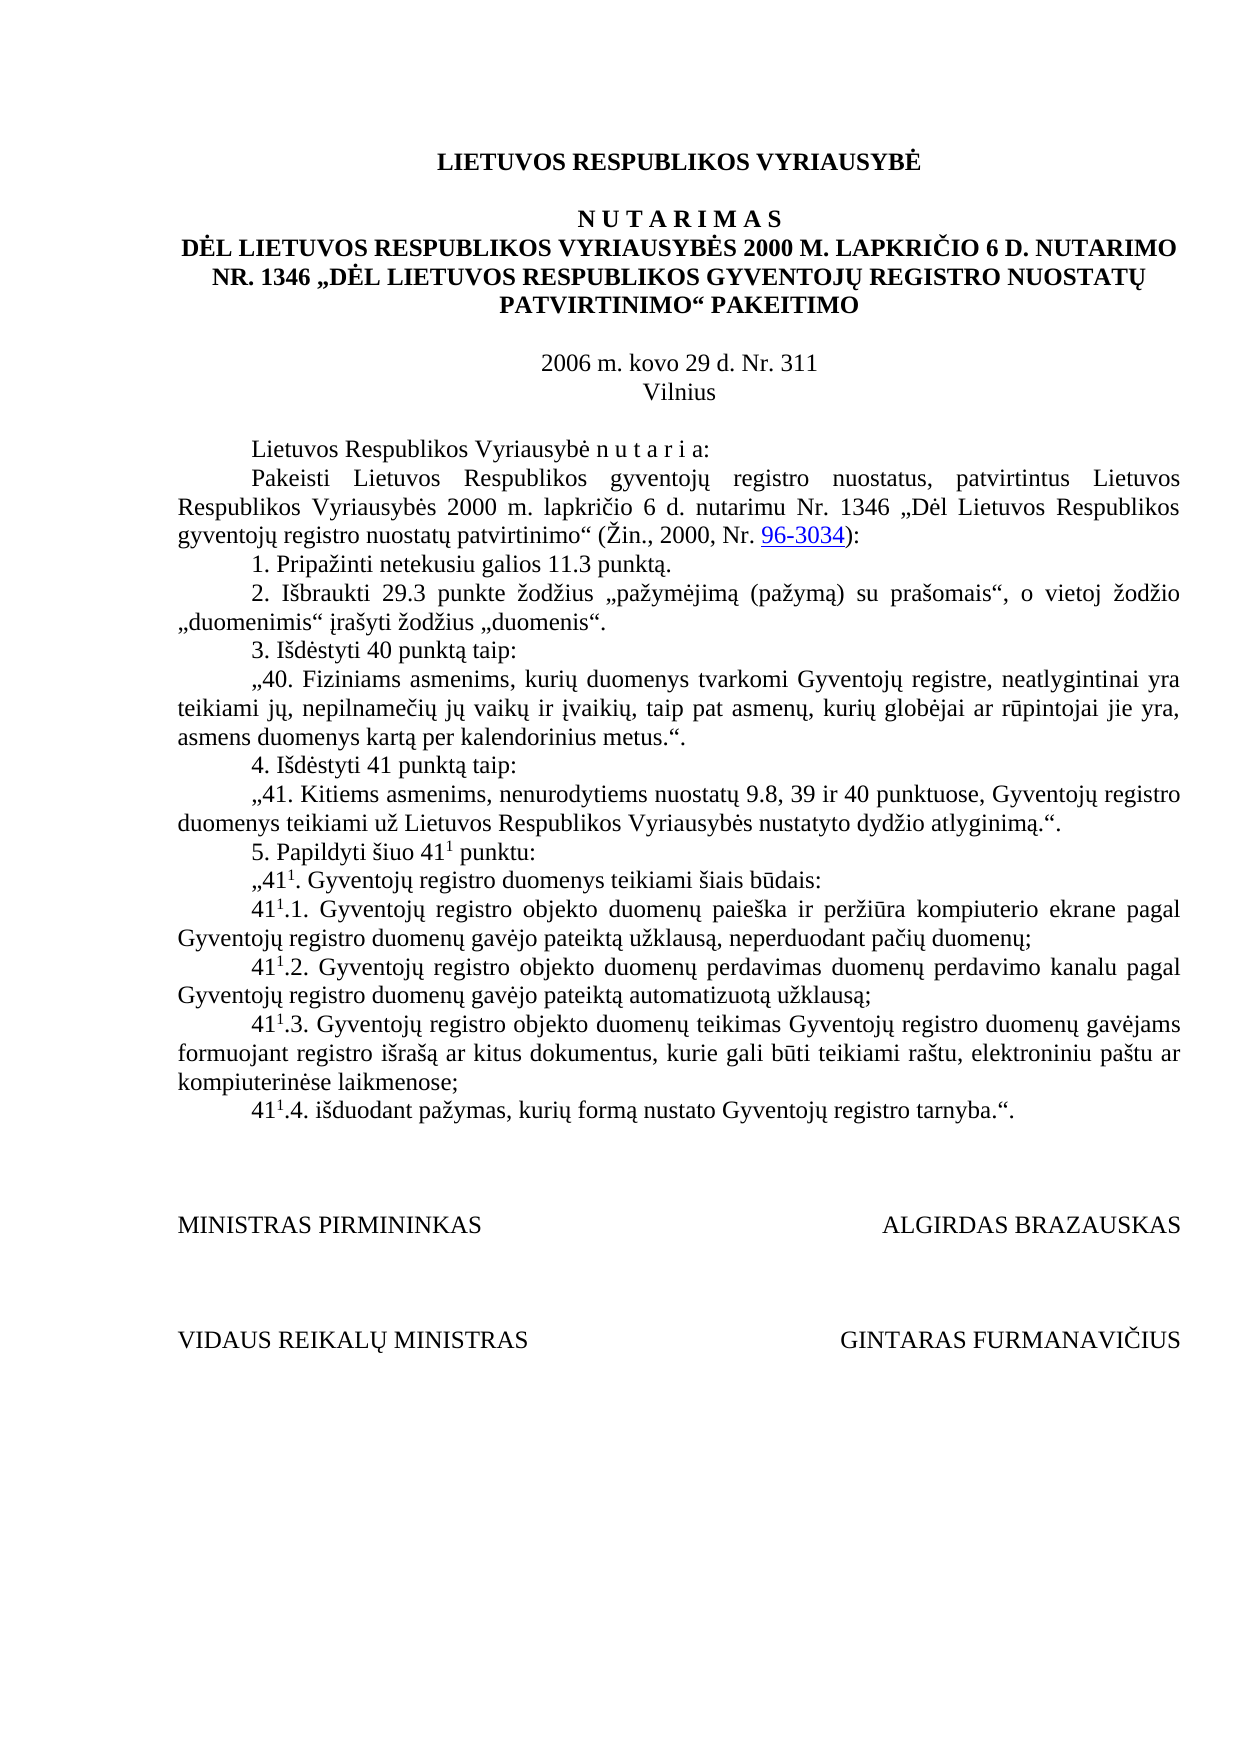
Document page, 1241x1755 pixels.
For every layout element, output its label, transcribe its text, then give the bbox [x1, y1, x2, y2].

text 411.4. išduodant pažymas, kurių formą nustato Gyventojų registro tarnyba.“. [177, 1096, 1181, 1124]
text DĖL LIETUVOS RESPUBLIKOS VYRIAUSYBĖS 2000 M. LAPKRIČIO 6 D. NUTARIMO NR. 1346 „DĖL LIETUVOS RESPUBLIKOS GYVENTOJŲ REGISTRO NUOSTATŲ PATVIRTINIMO“ PAKEITIMO [177, 233, 1181, 319]
text 5. Papildyti šiuo 411 punktu: [177, 837, 1181, 866]
text Vilnius [177, 377, 1181, 406]
text „411. Gyventojų registro duomenys teikiami šiais būdais: [177, 866, 1181, 894]
text 411.2. Gyventojų registro objekto duomenų perdavimas duomenų perdavimo kanalu pagal Gyventojų registro duomenų gavėjo pateiktą automatizuotą užklausą; [177, 952, 1181, 1009]
text MINISTRAS PIRMININKAS ALGIRDAS BRAZAUSKAS [177, 1211, 1181, 1239]
text „40. Fiziniams asmenims, kurių duomenys tvarkomi Gyventojų registre, neatlygintinai yra teikiami jų, nepilnamečių jų vaikų ir įvaikių, taip pat asmenų, kurių globėjai ar rūpintojai jie yra, asmens duomenys kartą per kalendorinius metus.“. [177, 664, 1181, 751]
text 3. Išdėstyti 40 punktą taip: [177, 636, 1181, 664]
text 411.3. Gyventojų registro objekto duomenų teikimas Gyventojų registro duomenų gavėjams formuojant registro išrašą ar kitus dokumentus, kurie gali būti teikiami raštu, elektroniniu paštu ar kompiuterinėse laikmenose; [177, 1009, 1181, 1096]
text 411.1. Gyventojų registro objekto duomenų paieška ir peržiūra kompiuterio ekrane pagal Gyventojų registro duomenų gavėjo pateiktą užklausą, neperduodant pačių duomenų; [177, 894, 1181, 952]
text VIDAUS REIKALŲ MINISTRAS GINTARAS FURMANAVIČIUS [177, 1326, 1181, 1354]
text 2. Išbraukti 29.3 punkte žodžius „pažymėjimą (pažymą) su prašomais“, o vietoj žodžio „duomenimis“ įrašyti žodžius „duomenis“. [177, 578, 1181, 636]
text Lietuvos Respublikos Vyriausybė nutaria: [177, 434, 1181, 463]
text 1. Pripažinti netekusiu galios 11.3 punktą. [177, 549, 1181, 578]
text „41. Kitiems asmenims, nenurodytiems nuostatų 9.8, 39 ir 40 punktuose, Gyventojų registro duomenys teikiami už Lietuvos Respublikos Vyriausybės nustatyto dydžio atlyginimą.“. [177, 779, 1181, 837]
text N U T A R I M A S [177, 204, 1181, 233]
text Pakeisti Lietuvos Respublikos gyventojų registro nuostatus, patvirtintus Lietuvos Respublikos Vyriausybės 2000 m. lapkričio 6 d. nutarimu Nr. 1346 „Dėl Lietuvos Respublikos gyventojų registro nuostatų patvirtinimo“ (Žin., 2000, Nr. 96-3034): [177, 463, 1181, 549]
text 4. Išdėstyti 41 punktą taip: [177, 751, 1181, 779]
text LIETUVOS RESPUBLIKOS VYRIAUSYBĖ [177, 147, 1181, 176]
text 2006 m. kovo 29 d. Nr. 311 [177, 348, 1181, 377]
